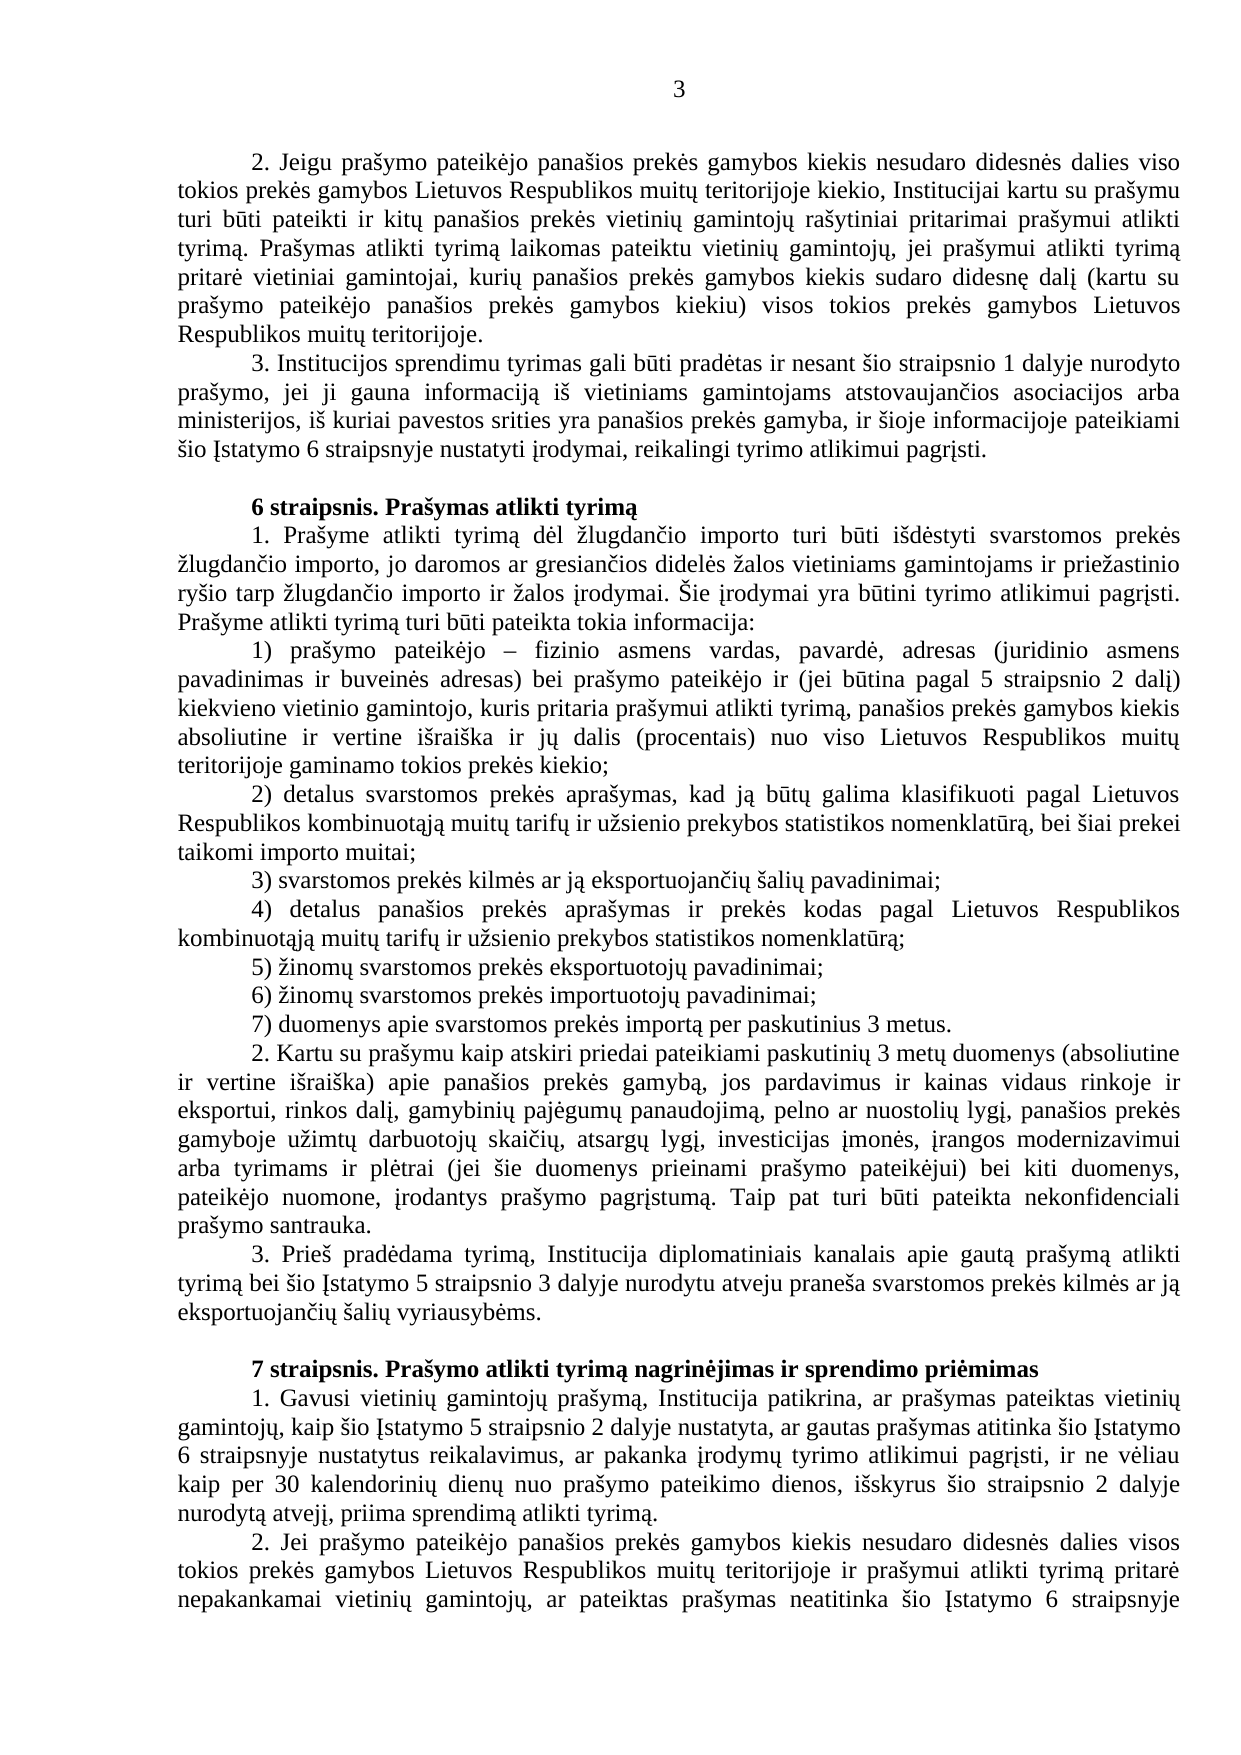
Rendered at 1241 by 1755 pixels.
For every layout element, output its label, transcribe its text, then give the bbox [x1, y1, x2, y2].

text 2. Kartu su prašymu kaip atskiri priedai pateikiami paskutinių 3 metų duomenys (absoliutine ir vertine išraiška) apie panašios prekės gamybą, jos pardavimus ir kainas vidaus rinkoje ir eksportui, rinkos dalį, gamybinių pajėgumų panaudojimą, pelno ar nuostolių lygį, panašios prekės gamyboje užimtų darbuotojų skaičių, atsargų lygį, investicijas įmonės, įrangos modernizavimui arba tyrimams ir plėtrai (jei šie duomenys prieinami prašymo pateikėjui) bei kiti duomenys, pateikėjo nuomone, įrodantys prašymo pagrįstumą. Taip pat turi būti pateikta nekonfidenciali prašymo santrauka. [177, 1038, 1181, 1239]
text 5) žinomų svarstomos prekės eksportuotojų pavadinimai; [177, 952, 1181, 981]
text 3. Institucijos sprendimu tyrimas gali būti pradėtas ir nesant šio straipsnio 1 dalyje nurodyto prašymo, jei ji gauna informaciją iš vietiniams gamintojams atstovaujančios asociacijos arba ministerijos, iš kuriai pavestos srities yra panašios prekės gamyba, ir šioje informacijoje pateikiami šio Įstatymo 6 straipsnyje nustatyti įrodymai, reikalingi tyrimo atlikimui pagrįsti. [177, 348, 1181, 463]
text 6) žinomų svarstomos prekės importuotojų pavadinimai; [177, 981, 1181, 1009]
text 6 straipsnis. Prašymas atlikti tyrimą [177, 492, 1181, 521]
text 2. Jei prašymo pateikėjo panašios prekės gamybos kiekis nesudaro didesnės dalies visos tokios prekės gamybos Lietuvos Respublikos muitų teritorijoje ir prašymui atlikti tyrimą pritarė nepakankamai vietinių gamintojų, ar pateiktas prašymas neatitinka šio Įstatymo 6 straipsnyje [177, 1527, 1181, 1613]
text 7 straipsnis. Prašymo atlikti tyrimą nagrinėjimas ir sprendimo priėmimas [177, 1354, 1181, 1383]
text 4) detalus panašios prekės aprašymas ir prekės kodas pagal Lietuvos Respublikos kombinuotąją muitų tarifų ir užsienio prekybos statistikos nomenklatūrą; [177, 894, 1181, 952]
text 1. Gavusi vietinių gamintojų prašymą, Institucija patikrina, ar prašymas pateiktas vietinių gamintojų, kaip šio Įstatymo 5 straipsnio 2 dalyje nustatyta, ar gautas prašymas atitinka šio Įstatymo 6 straipsnyje nustatytus reikalavimus, ar pakanka įrodymų tyrimo atlikimui pagrįsti, ir ne vėliau kaip per 30 kalendorinių dienų nuo prašymo pateikimo dienos, išskyrus šio straipsnio 2 dalyje nurodytą atvejį, priima sprendimą atlikti tyrimą. [177, 1383, 1181, 1527]
text 2. Jeigu prašymo pateikėjo panašios prekės gamybos kiekis nesudaro didesnės dalies viso tokios prekės gamybos Lietuvos Respublikos muitų teritorijoje kiekio, Institucijai kartu su prašymu turi būti pateikti ir kitų panašios prekės vietinių gamintojų rašytiniai pritarimai prašymui atlikti tyrimą. Prašymas atlikti tyrimą laikomas pateiktu vietinių gamintojų, jei prašymui atlikti tyrimą pritarė vietiniai gamintojai, kurių panašios prekės gamybos kiekis sudaro didesnę dalį (kartu su prašymo pateikėjo panašios prekės gamybos kiekiu) visos tokios prekės gamybos Lietuvos Respublikos muitų teritorijoje. [177, 147, 1181, 348]
text 2) detalus svarstomos prekės aprašymas, kad ją būtų galima klasifikuoti pagal Lietuvos Respublikos kombinuotąją muitų tarifų ir užsienio prekybos statistikos nomenklatūrą, bei šiai prekei taikomi importo muitai; [177, 779, 1181, 866]
text 1. Prašyme atlikti tyrimą dėl žlugdančio importo turi būti išdėstyti svarstomos prekės žlugdančio importo, jo daromos ar gresiančios didelės žalos vietiniams gamintojams ir priežastinio ryšio tarp žlugdančio importo ir žalos įrodymai. Šie įrodymai yra būtini tyrimo atlikimui pagrįsti. Prašyme atlikti tyrimą turi būti pateikta tokia informacija: [177, 521, 1181, 636]
text 3. Prieš pradėdama tyrimą, Institucija diplomatiniais kanalais apie gautą prašymą atlikti tyrimą bei šio Įstatymo 5 straipsnio 3 dalyje nurodytu atveju praneša svarstomos prekės kilmės ar ją eksportuojančių šalių vyriausybėms. [177, 1239, 1181, 1326]
text 3) svarstomos prekės kilmės ar ją eksportuojančių šalių pavadinimai; [177, 866, 1181, 894]
text 1) prašymo pateikėjo – fizinio asmens vardas, pavardė, adresas (juridinio asmens pavadinimas ir buveinės adresas) bei prašymo pateikėjo ir (jei būtina pagal 5 straipsnio 2 dalį) kiekvieno vietinio gamintojo, kuris pritaria prašymui atlikti tyrimą, panašios prekės gamybos kiekis absoliutine ir vertine išraiška ir jų dalis (procentais) nuo viso Lietuvos Respublikos muitų teritorijoje gaminamo tokios prekės kiekio; [177, 636, 1181, 779]
text 7) duomenys apie svarstomos prekės importą per paskutinius 3 metus. [177, 1009, 1181, 1038]
